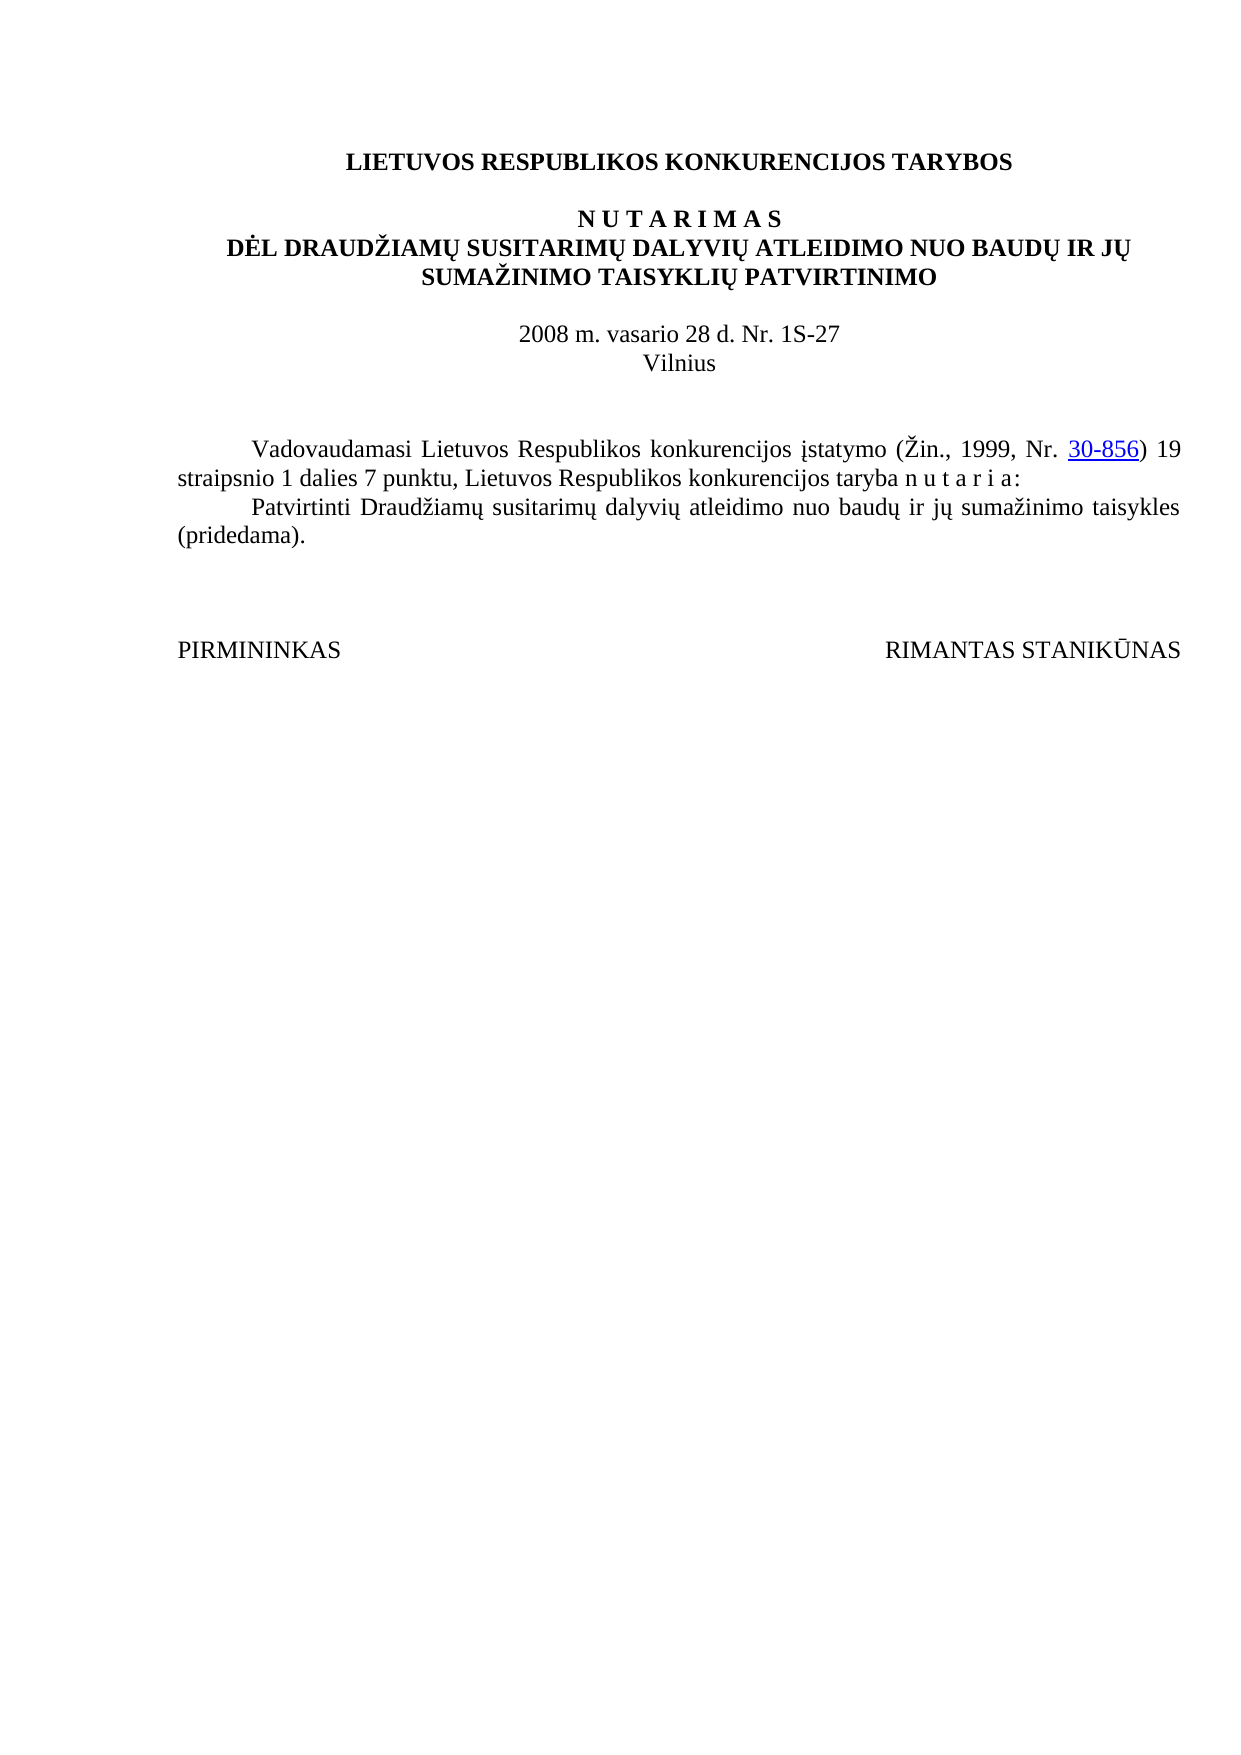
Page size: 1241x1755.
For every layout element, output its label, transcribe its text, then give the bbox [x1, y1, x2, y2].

text N U T A R I M A S [177, 204, 1181, 233]
text PIRMININKAS RIMANTAS STANIKŪNAS [177, 636, 1181, 664]
text Vadovaudamasi Lietuvos Respublikos konkurencijos įstatymo (Žin., 1999, Nr. 30-856) 19 straipsnio 1 dalies 7 punktu, Lietuvos Respublikos konkurencijos taryba nutaria: [177, 434, 1181, 492]
text DĖL DRAUDŽIAMŲ SUSITARIMŲ DALYVIŲ ATLEIDIMO NUO BAUDŲ IR JŲ SUMAŽINIMO TAISYKLIŲ PATVIRTINIMO [177, 233, 1181, 291]
text Patvirtinti Draudžiamų susitarimų dalyvių atleidimo nuo baudų ir jų sumažinimo taisykles (pridedama). [177, 492, 1181, 549]
text 2008 m. vasario 28 d. Nr. 1S-27 [177, 319, 1181, 348]
text Vilnius [177, 348, 1181, 377]
text LIETUVOS RESPUBLIKOS KONKURENCIJOS TARYBOS [177, 147, 1181, 176]
